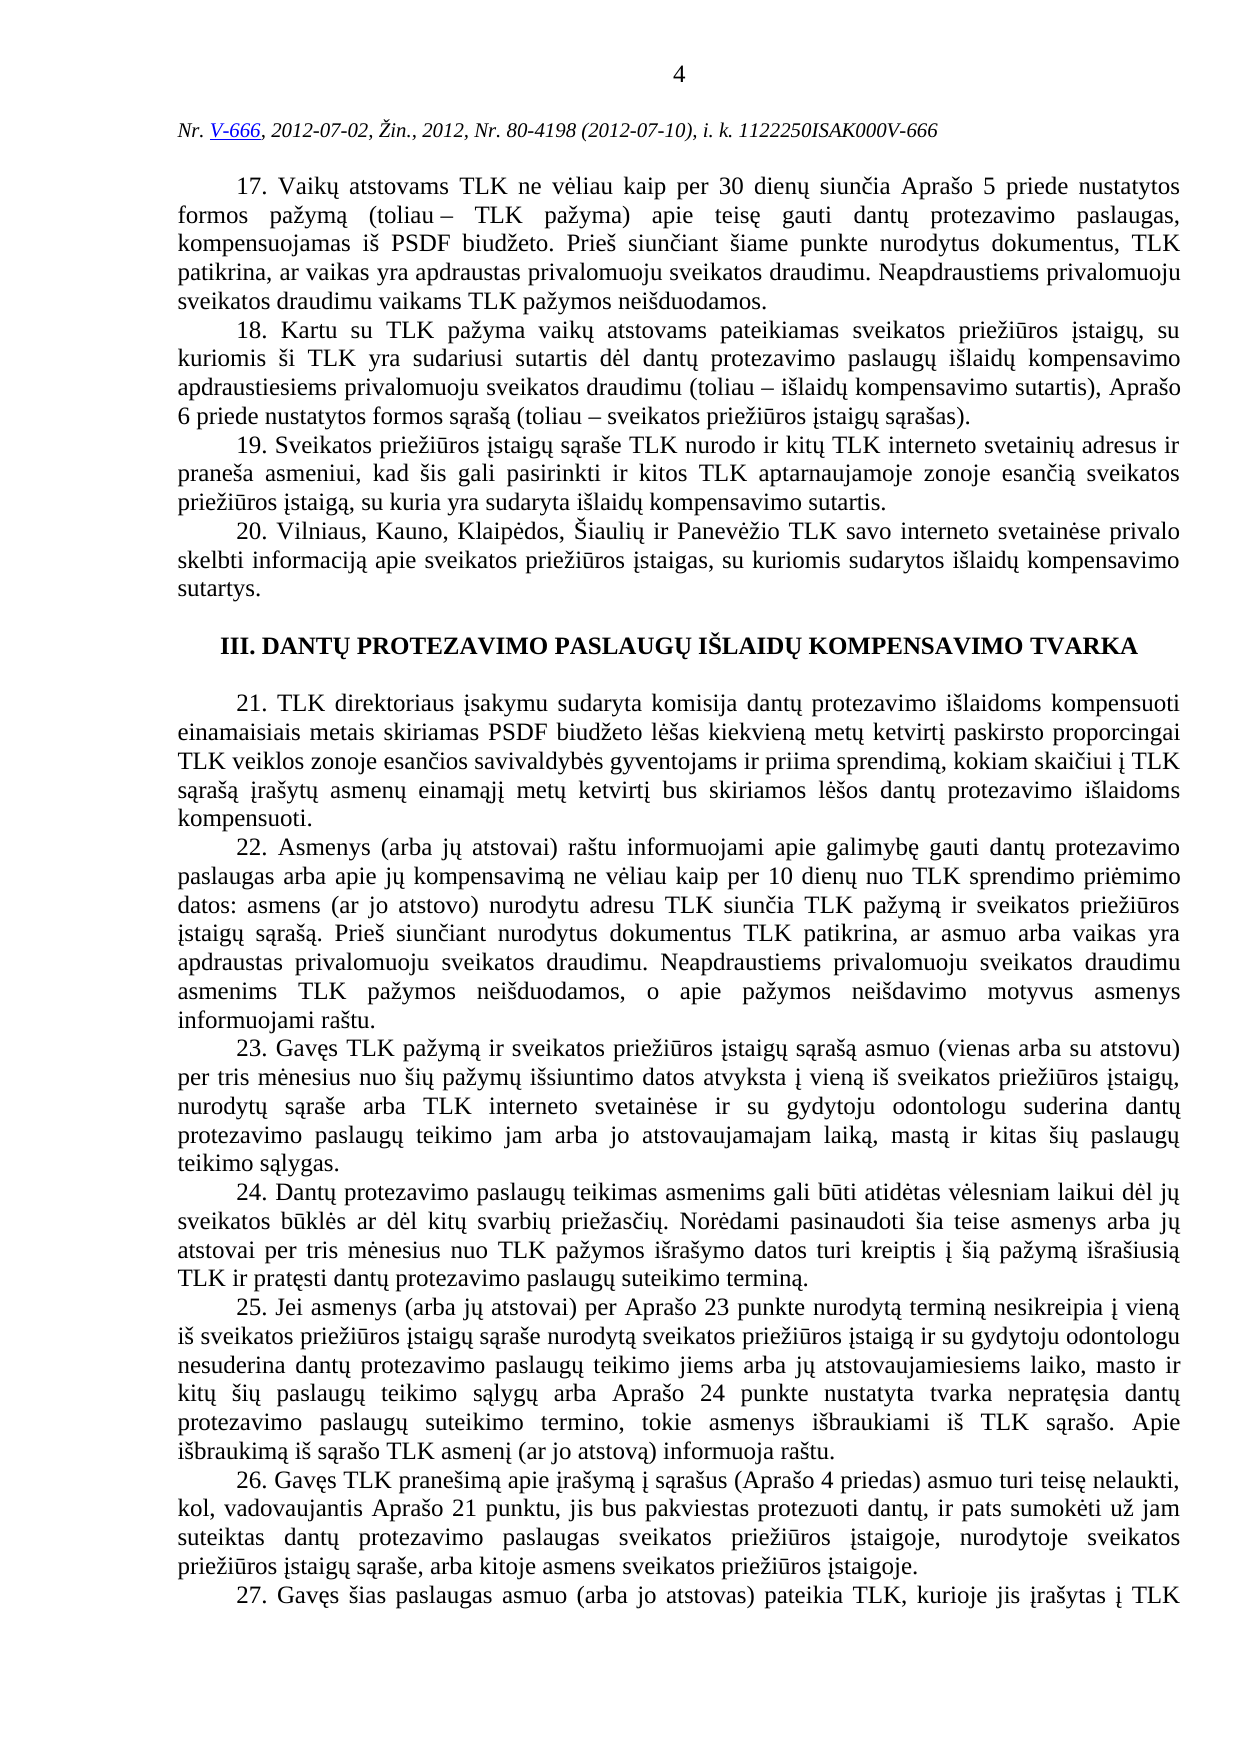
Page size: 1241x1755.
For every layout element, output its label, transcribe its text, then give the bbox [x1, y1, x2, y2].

text 23. Gavęs TLK pažymą ir sveikatos priežiūros įstaigų sąrašą asmuo (vienas arba su atstovu) per tris mėnesius nuo šių pažymų išsiuntimo datos atvyksta į vieną iš sveikatos priežiūros įstaigų, nurodytų sąraše arba TLK interneto svetainėse ir su gydytoju odontologu suderina dantų protezavimo paslaugų teikimo jam arba jo atstovaujamajam laiką, mastą ir kitas šių paslaugų teikimo sąlygas. [177, 1033, 1181, 1177]
text III. DANTŲ PROTEZAVIMO PASLAUGŲ IŠLAIDŲ KOMPENSAVIMO TVARKA [177, 631, 1181, 660]
text Nr. V-666, 2012-07-02, Žin., 2012, Nr. 80-4198 (2012-07-10), i. k. 1122250ISAK000V-666 [177, 118, 1181, 142]
text 18. Kartu su TLK pažyma vaikų atstovams pateikiamas sveikatos priežiūros įstaigų, su kuriomis ši TLK yra sudariusi sutartis dėl dantų protezavimo paslaugų išlaidų kompensavimo apdraustiesiems privalomuoju sveikatos draudimu (toliau – išlaidų kompensavimo sutartis), Aprašo 6 priede nustatytos formos sąrašą (toliau – sveikatos priežiūros įstaigų sąrašas). [177, 315, 1181, 430]
text 24. Dantų protezavimo paslaugų teikimas asmenims gali būti atidėtas vėlesniam laikui dėl jų sveikatos būklės ar dėl kitų svarbių priežasčių. Norėdami pasinaudoti šia teise asmenys arba jų atstovai per tris mėnesius nuo TLK pažymos išrašymo datos turi kreiptis į šią pažymą išrašiusią TLK ir pratęsti dantų protezavimo paslaugų suteikimo terminą. [177, 1177, 1181, 1292]
text 21. TLK direktoriaus įsakymu sudaryta komisija dantų protezavimo išlaidoms kompensuoti einamaisiais metais skiriamas PSDF biudžeto lėšas kiekvieną metų ketvirtį paskirsto proporcingai TLK veiklos zonoje esančios savivaldybės gyventojams ir priima sprendimą, kokiam skaičiui į TLK sąrašą įrašytų asmenų einamąjį metų ketvirtį bus skiriamos lėšos dantų protezavimo išlaidoms kompensuoti. [177, 688, 1181, 832]
text 19. Sveikatos priežiūros įstaigų sąraše TLK nurodo ir kitų TLK interneto svetainių adresus ir praneša asmeniui, kad šis gali pasirinkti ir kitos TLK aptarnaujamoje zonoje esančią sveikatos priežiūros įstaigą, su kuria yra sudaryta išlaidų kompensavimo sutartis. [177, 430, 1181, 516]
text 25. Jei asmenys (arba jų atstovai) per Aprašo 23 punkte nurodytą terminą nesikreipia į vieną iš sveikatos priežiūros įstaigų sąraše nurodytą sveikatos priežiūros įstaigą ir su gydytoju odontologu nesuderina dantų protezavimo paslaugų teikimo jiems arba jų atstovaujamiesiems laiko, masto ir kitų šių paslaugų teikimo sąlygų arba Aprašo 24 punkte nustatyta tvarka nepratęsia dantų protezavimo paslaugų suteikimo termino, tokie asmenys išbraukiami iš TLK sąrašo. Apie išbraukimą iš sąrašo TLK asmenį (ar jo atstovą) informuoja raštu. [177, 1292, 1181, 1465]
text 20. Vilniaus, Kauno, Klaipėdos, Šiaulių ir Panevėžio TLK savo interneto svetainėse privalo skelbti informaciją apie sveikatos priežiūros įstaigas, su kuriomis sudarytos išlaidų kompensavimo sutartys. [177, 516, 1181, 602]
text 17. Vaikų atstovams TLK ne vėliau kaip per 30 dienų siunčia Aprašo 5 priede nustatytos formos pažymą (toliau – TLK pažyma) apie teisę gauti dantų protezavimo paslaugas, kompensuojamas iš PSDF biudžeto. Prieš siunčiant šiame punkte nurodytus dokumentus, TLK patikrina, ar vaikas yra apdraustas privalomuoju sveikatos draudimu. Neapdraustiems privalomuoju sveikatos draudimu vaikams TLK pažymos neišduodamos. [177, 171, 1181, 315]
text 26. Gavęs TLK pranešimą apie įrašymą į sąrašus (Aprašo 4 priedas) asmuo turi teisę nelaukti, kol, vadovaujantis Aprašo 21 punktu, jis bus pakviestas protezuoti dantų, ir pats sumokėti už jam suteiktas dantų protezavimo paslaugas sveikatos priežiūros įstaigoje, nurodytoje sveikatos priežiūros įstaigų sąraše, arba kitoje asmens sveikatos priežiūros įstaigoje. [177, 1465, 1181, 1580]
text 22. Asmenys (arba jų atstovai) raštu informuojami apie galimybę gauti dantų protezavimo paslaugas arba apie jų kompensavimą ne vėliau kaip per 10 dienų nuo TLK sprendimo priėmimo datos: asmens (ar jo atstovo) nurodytu adresu TLK siunčia TLK pažymą ir sveikatos priežiūros įstaigų sąrašą. Prieš siunčiant nurodytus dokumentus TLK patikrina, ar asmuo arba vaikas yra apdraustas privalomuoju sveikatos draudimu. Neapdraustiems privalomuoju sveikatos draudimu asmenims TLK pažymos neišduodamos, o apie pažymos neišdavimo motyvus asmenys informuojami raštu. [177, 832, 1181, 1033]
text 27. Gavęs šias paslaugas asmuo (arba jo atstovas) pateikia TLK, kurioje jis įrašytas į TLK [177, 1580, 1181, 1608]
